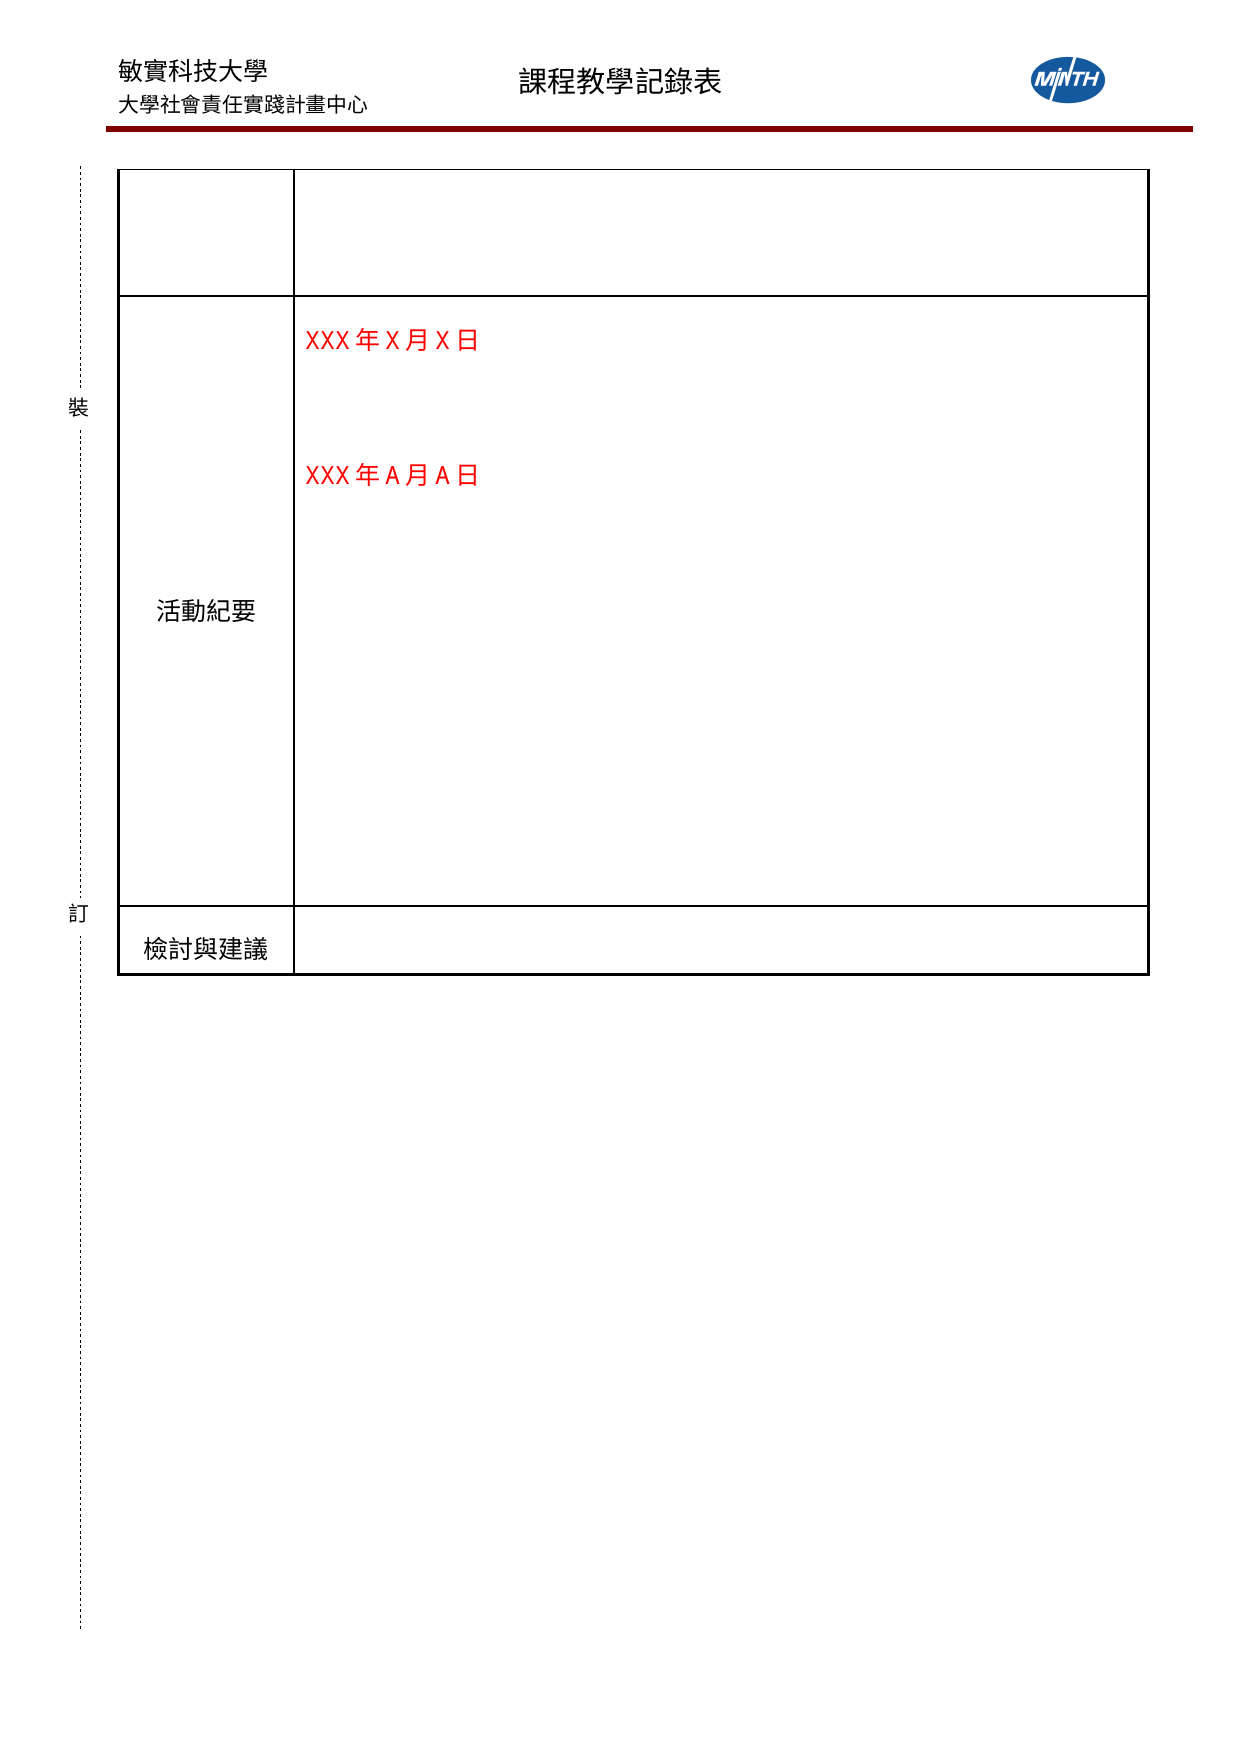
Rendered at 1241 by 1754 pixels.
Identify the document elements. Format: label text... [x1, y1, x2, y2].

table_cell [295, 907, 1147, 973]
table_cell [295, 170, 1147, 295]
table_cell [120, 170, 293, 295]
table_cell 檢討與建議 [120, 907, 293, 973]
table_cell 活動紀要 [120, 297, 293, 905]
table_cell XXX年X月X日 XXX年A月A日 [295, 297, 1147, 905]
